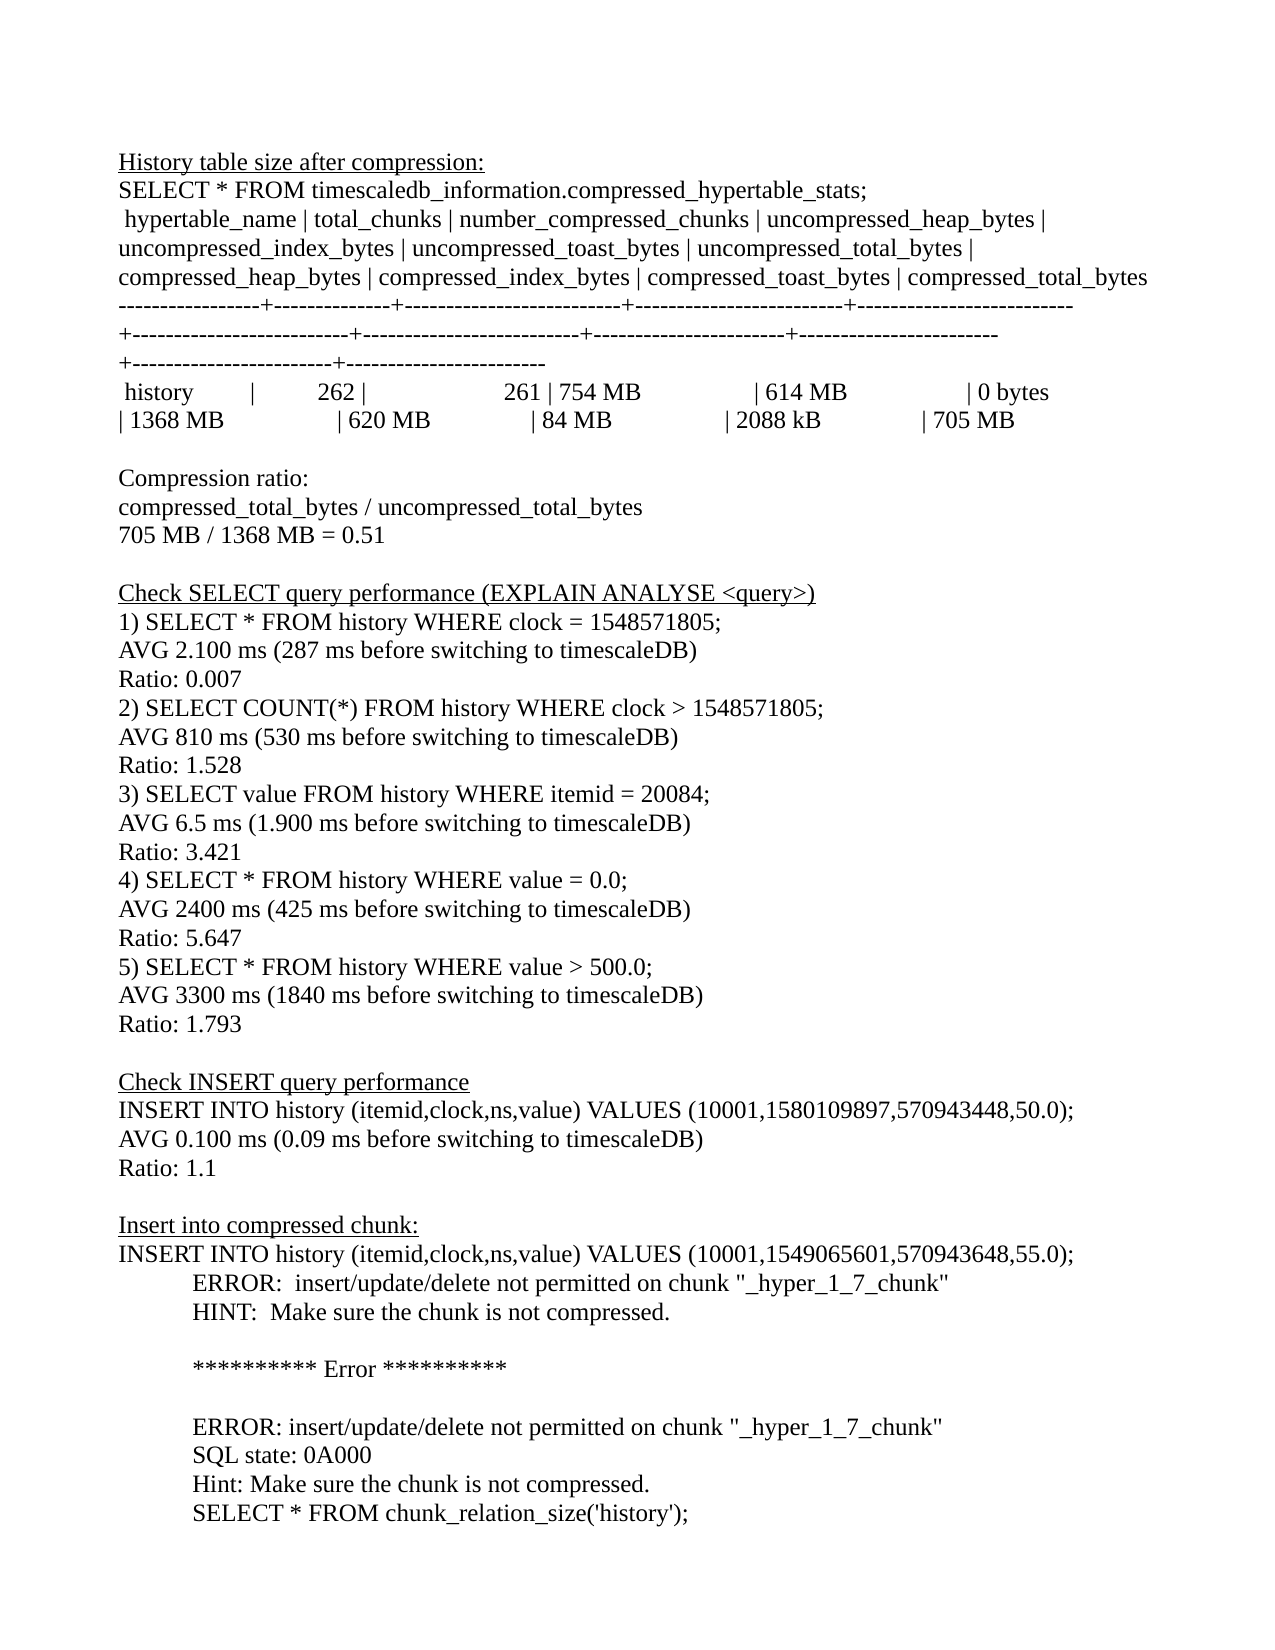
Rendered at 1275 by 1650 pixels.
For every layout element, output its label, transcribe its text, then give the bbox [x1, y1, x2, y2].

text AVG 0.100 ms (0.09 ms before switching to timescaleDB) [118, 1124, 1157, 1153]
text 5) SELECT * FROM history WHERE value > 500.0; [118, 952, 1157, 981]
text SELECT * FROM chunk_relation_size('history'); [118, 1498, 1157, 1527]
text INSERT INTO history (itemid,clock,ns,value) VALUES (10001,1549065601,570943648,55.0); [118, 1239, 1157, 1268]
text history | 262 | 261 | 754 MB | 614 MB | 0 bytes | 1368 MB | 620 MB | 84 MB | 2088 kB | 705 MB [118, 377, 1157, 434]
text AVG 2.100 ms (287 ms before switching to timescaleDB) [118, 636, 1157, 664]
text Insert into compressed chunk: [118, 1211, 1157, 1239]
text Ratio: 3.421 [118, 837, 1157, 866]
text ERROR: insert/update/delete not permitted on chunk "_hyper_1_7_chunk" [118, 1412, 1157, 1441]
text AVG 2400 ms (425 ms before switching to timescaleDB) [118, 894, 1157, 923]
text Ratio: 1.1 [118, 1153, 1157, 1182]
text 1) SELECT * FROM history WHERE clock = 1548571805; [118, 607, 1157, 636]
text AVG 810 ms (530 ms before switching to timescaleDB) [118, 722, 1157, 751]
text 2) SELECT COUNT(*) FROM history WHERE clock > 1548571805; [118, 693, 1157, 722]
text SELECT * FROM timescaledb_information.compressed_hypertable_stats; [118, 176, 1157, 204]
text INSERT INTO history (itemid,clock,ns,value) VALUES (10001,1580109897,570943448,50.0); [118, 1096, 1157, 1124]
text 705 MB / 1368 MB = 0.51 [118, 521, 1157, 549]
text 3) SELECT value FROM history WHERE itemid = 20084; [118, 779, 1157, 808]
text hypertable_name | total_chunks | number_compressed_chunks | uncompressed_heap_bytes | uncompressed_index_bytes | uncompressed_toast_bytes | uncompressed_total_bytes | compressed_heap_bytes | compressed_index_bytes | compressed_toast_bytes | compressed_total_bytes [118, 204, 1157, 291]
text ********** Error ********** [118, 1354, 1157, 1383]
text ERROR: insert/update/delete not permitted on chunk "_hyper_1_7_chunk" [118, 1268, 1157, 1297]
text AVG 3300 ms (1840 ms before switching to timescaleDB) [118, 981, 1157, 1009]
text Ratio: 1.528 [118, 751, 1157, 779]
text History table size after compression: [118, 147, 1157, 176]
text -----------------+--------------+--------------------------+-------------------------+--------------------------+--------------------------+--------------------------+-----------------------+------------------------+------------------------+------------------------ [118, 291, 1157, 377]
text Hint: Make sure the chunk is not compressed. [118, 1469, 1157, 1498]
text Check INSERT query performance [118, 1067, 1157, 1096]
text Ratio: 5.647 [118, 923, 1157, 952]
text 4) SELECT * FROM history WHERE value = 0.0; [118, 866, 1157, 894]
text Check SELECT query performance (EXPLAIN ANALYSE <query>) [118, 578, 1157, 607]
text SQL state: 0A000 [118, 1441, 1157, 1469]
text Compression ratio: [118, 463, 1157, 492]
text Ratio: 1.793 [118, 1009, 1157, 1038]
text Ratio: 0.007 [118, 664, 1157, 693]
text AVG 6.5 ms (1.900 ms before switching to timescaleDB) [118, 808, 1157, 837]
text HINT: Make sure the chunk is not compressed. [118, 1297, 1157, 1326]
text compressed_total_bytes / uncompressed_total_bytes [118, 492, 1157, 521]
